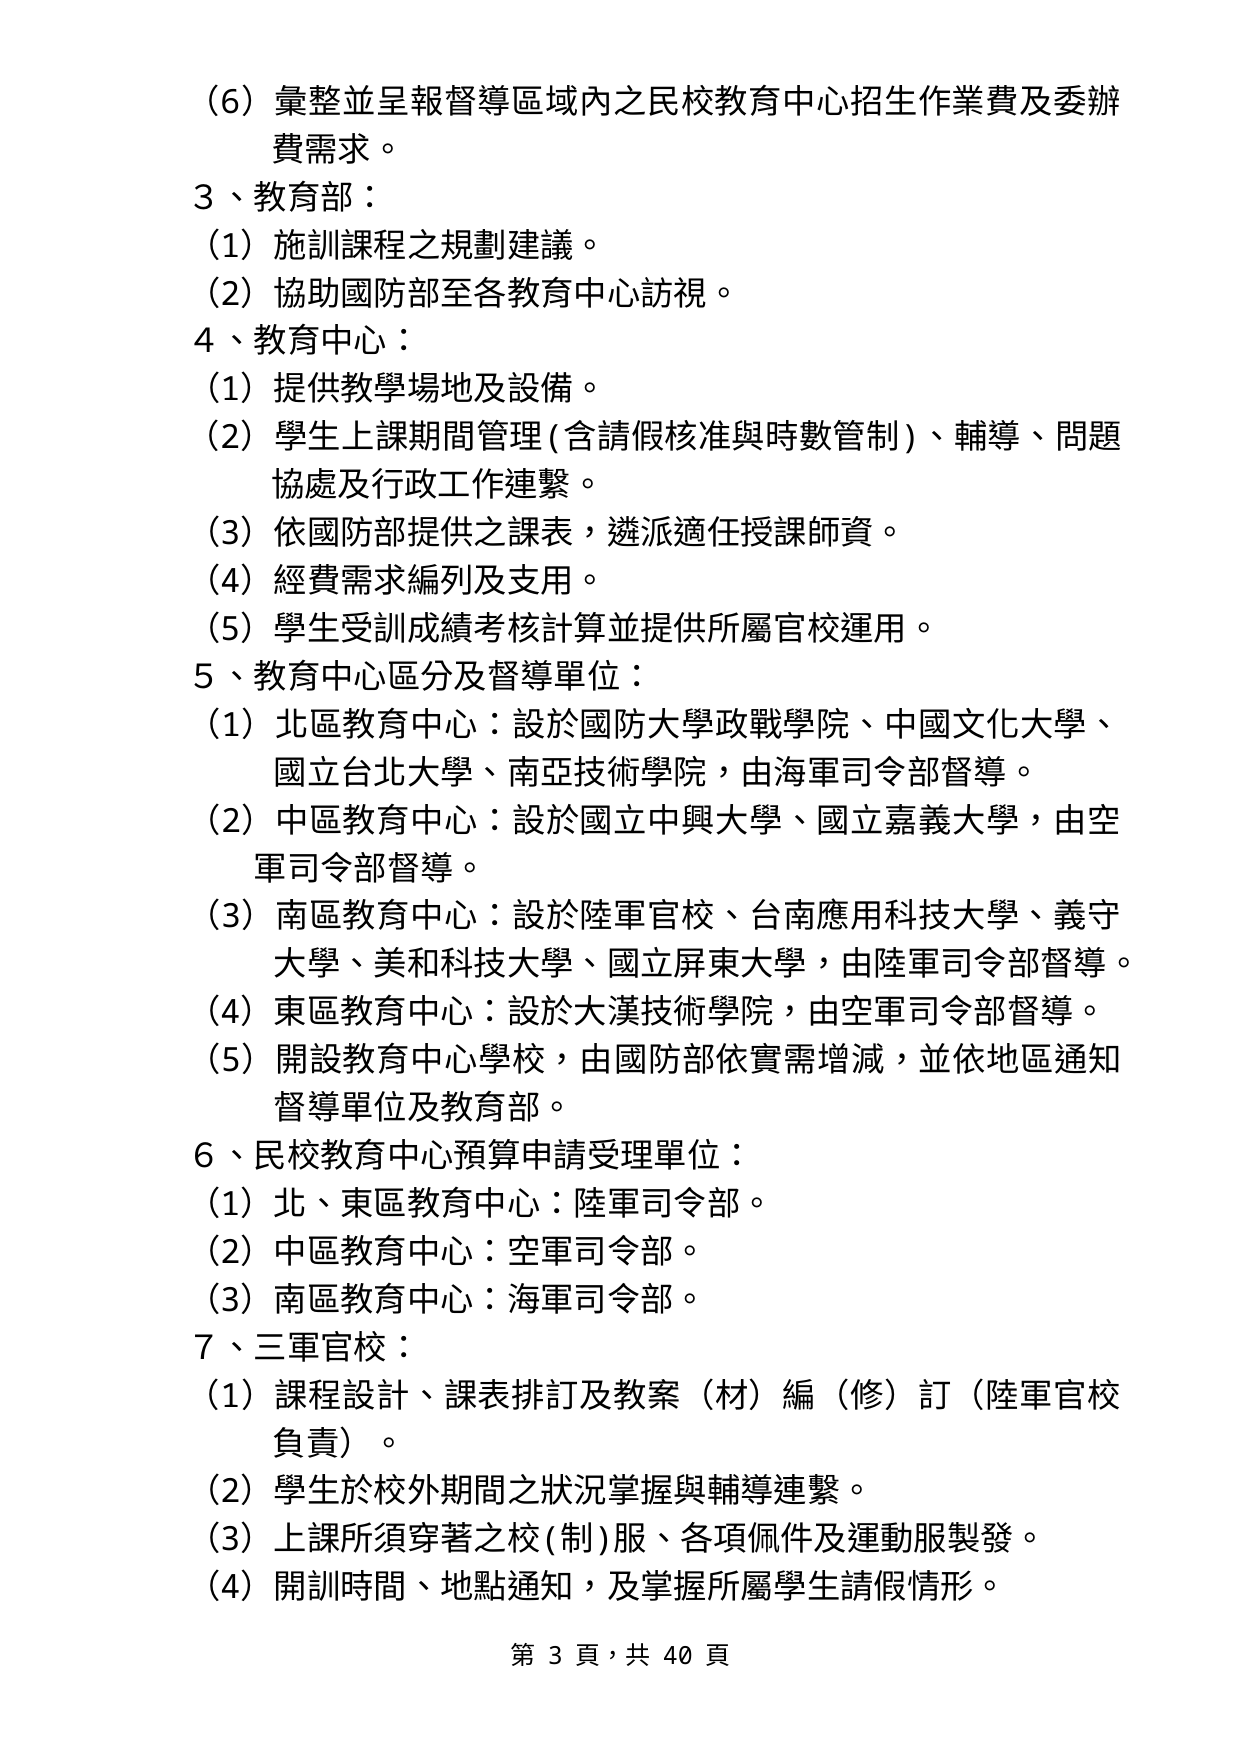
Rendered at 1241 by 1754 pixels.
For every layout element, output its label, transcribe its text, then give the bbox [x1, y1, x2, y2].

text （1）北區教育中心：設於國防大學政戰學院、中國文化大學、國立台北大學、南亞技術學院，由海軍司令部督導。 [187, 698, 1122, 794]
text ５、教育中心區分及督導單位： [187, 650, 1122, 698]
text （3）依國防部提供之課表，遴派適任授課師資。 [187, 506, 1122, 554]
text （2）中區教育中心：空軍司令部。 [187, 1225, 1122, 1273]
text （4）東區教育中心：設於大漢技術學院，由空軍司令部督導。 [187, 985, 1122, 1033]
text （6）彙整並呈報督導區域內之民校教育中心招生作業費及委辦費需求。 [186, 75, 1122, 171]
text （1）提供教學場地及設備。 [187, 362, 1122, 410]
text （2）協助國防部至各教育中心訪視。 [187, 267, 1122, 314]
text ４、教育中心： [187, 314, 1122, 362]
text （3）上課所須穿著之校(制)服、各項佩件及運動服製發。 [187, 1512, 1122, 1560]
text （4）經費需求編列及支用。 [187, 554, 1122, 602]
text （2）學生於校外期間之狀況掌握與輔導連繫。 [187, 1464, 1122, 1512]
text （1）施訓課程之規劃建議。 [187, 219, 1122, 267]
text （3）南區教育中心：設於陸軍官校、台南應用科技大學、義守大學、美和科技大學、國立屏東大學，由陸軍司令部督導。 [187, 889, 1122, 985]
text ３、教育部： [187, 171, 1122, 219]
text （3）南區教育中心：海軍司令部。 [187, 1273, 1122, 1321]
text （1）課程設計、課表排訂及教案（材）編（修）訂（陸軍官校負責）。 [186, 1369, 1122, 1464]
text （4）開訓時間、地點通知，及掌握所屬學生請假情形。 [187, 1560, 1122, 1608]
text （2）中區教育中心：設於國立中興大學、國立嘉義大學，由空軍司令部督導。 [187, 794, 1122, 889]
text （5）學生受訓成績考核計算並提供所屬官校運用。 [187, 602, 1122, 650]
text ６、民校教育中心預算申請受理單位： [187, 1129, 1122, 1177]
text （1）北、東區教育中心：陸軍司令部。 [187, 1177, 1122, 1225]
text （2）學生上課期間管理(含請假核准與時數管制)、輔導、問題協處及行政工作連繫。 [186, 410, 1122, 506]
text ７、三軍官校： [187, 1321, 1122, 1369]
text （5）開設教育中心學校，由國防部依實需增減，並依地區通知督導單位及教育部。 [187, 1033, 1122, 1129]
